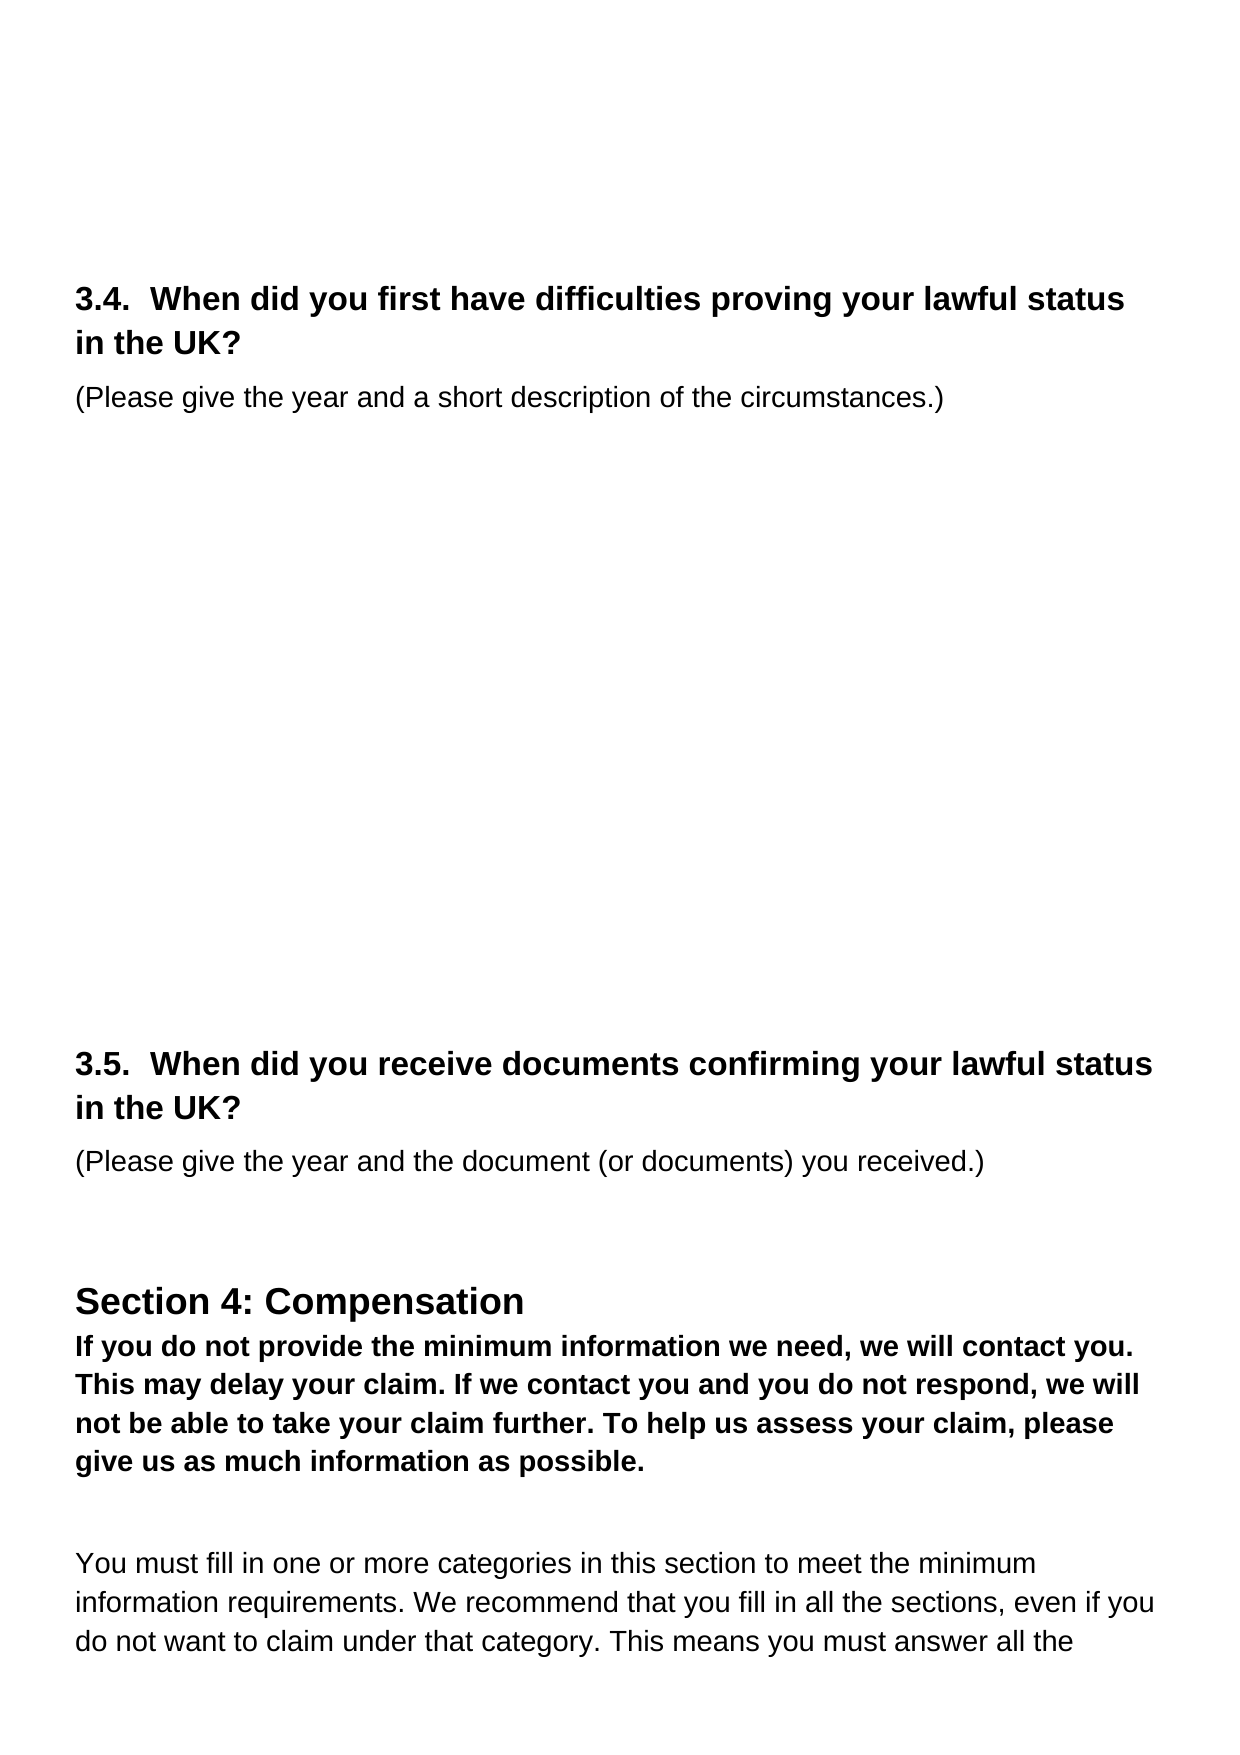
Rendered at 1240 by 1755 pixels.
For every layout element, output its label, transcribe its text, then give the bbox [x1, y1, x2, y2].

text If you do not provide the minimum information we need, we will contact you. This may delay your claim. If we contact you and you do not respond, we will not be able to take your claim further. To help us assess your claim, please give us as much information as possible. [75, 1329, 1164, 1478]
text You must fill in one or more categories in this section to meet the minimum information requirements. We recommend that you fill in all the sections, even if you do not want to claim under that category. This means you must answer all the [75, 1547, 1164, 1657]
subtitle 3.5. When did you receive documents confirming your lawful status in the UK? [75, 1043, 1164, 1126]
text (Please give the year and the document (or documents) you received.) [75, 1144, 1164, 1178]
subtitle Section 4: Compensation [75, 1279, 1164, 1322]
text (Please give the year and a short description of the circumstances.) [75, 380, 1164, 413]
subtitle 3.4. When did you first have difficulties proving your lawful status in the UK? [75, 279, 1164, 362]
